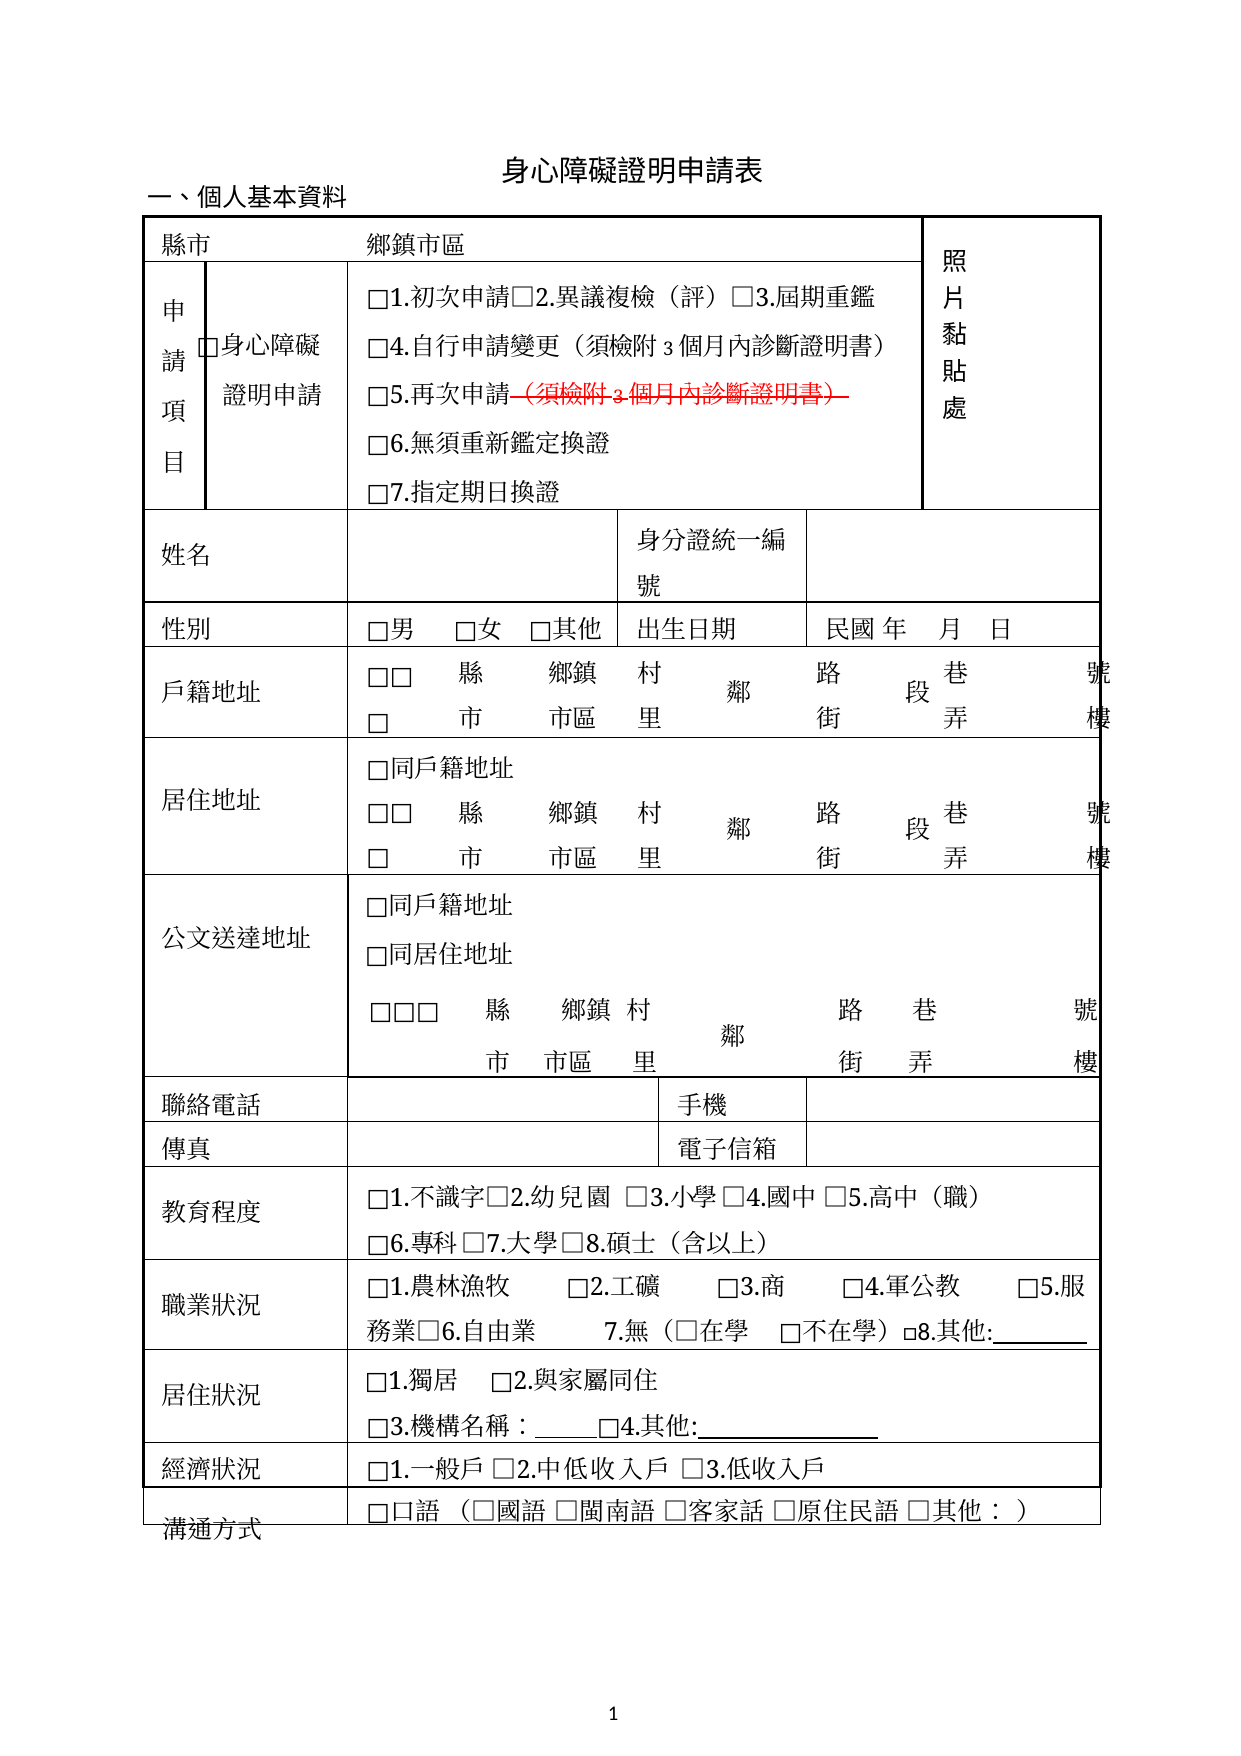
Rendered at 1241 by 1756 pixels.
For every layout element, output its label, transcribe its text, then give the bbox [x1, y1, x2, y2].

table_cell [923, 738, 1024, 787]
table_cell [807, 1122, 1099, 1166]
table_cell 鄰 [659, 788, 806, 874]
table_cell [618, 738, 659, 787]
table_cell 手機 [659, 1078, 806, 1121]
table_cell 民國 年 月 日 [807, 603, 1099, 646]
table_cell 戶籍地址 [145, 647, 347, 737]
table_cell 經濟狀況 [145, 1443, 347, 1486]
table_cell 溝通方式 [144, 1488, 347, 1524]
table_cell 巷弄 [923, 647, 1024, 737]
table_cell 性別 [145, 603, 347, 646]
table_cell 身分證統一編 號 [618, 510, 806, 601]
table_cell □1.一般戶 □2.中低收入戶 □3.低收入戶 [348, 1443, 1099, 1486]
table_cell [1024, 738, 1099, 787]
table_cell 聯絡電話 [145, 1077, 347, 1121]
table_cell □1.農林漁牧 □2.工礦 □3.商 □4.軍公教 □5.服務業□6.自由業 7.無（□在學 □不在學）□8.其他: [348, 1260, 1099, 1349]
table_cell □同戶籍地址 □同居住地址 □□□ 縣 鄉鎮 村 路 巷 號鄰 市 市區 里 街 弄 樓 [349, 875, 1099, 1076]
table_cell 姓名 [145, 510, 347, 601]
table_cell 號 樓 [1024, 788, 1099, 874]
table_cell 號樓 [1024, 647, 1099, 737]
table_cell 路 街 [806, 788, 871, 874]
table_cell 鄉鎮 市區 [514, 788, 618, 874]
table_header [806, 218, 871, 261]
text 身心障礙證明申請表 [501, 145, 1118, 191]
table_cell 村 里 [618, 788, 659, 874]
table_cell [348, 1122, 658, 1166]
table_cell □口語 （□國語 □閩南語 □客家話 □原住民語 □其他： ） □筆寫 □口譯 □手語 □其他： [348, 1488, 1100, 1524]
table_cell [806, 738, 871, 787]
table_cell [659, 738, 806, 787]
table_cell 路街 [806, 647, 871, 737]
table_header [871, 218, 921, 261]
table_cell □1.獨居 □2.與家屬同住 □3.機構名稱： □4.其他: [348, 1350, 1099, 1442]
table_cell 傳真 [145, 1122, 347, 1166]
table_cell 職業狀況 [145, 1260, 347, 1349]
table_cell □男 □女 □其他 [348, 603, 617, 646]
table_cell 教育程度 [145, 1167, 347, 1258]
table_cell 居住地址 [145, 738, 347, 874]
table_cell 段 [871, 788, 923, 874]
table_cell 縣 市 [436, 788, 514, 874]
table_cell 申請項目 [145, 262, 204, 509]
table_cell 居住狀況 [145, 1350, 347, 1442]
table_cell □□ □ [348, 788, 436, 874]
table_header 照片黏貼處 [924, 218, 1099, 509]
table_cell □身心障礙證明申請 [207, 262, 347, 509]
table_header 縣市 [145, 218, 348, 261]
table_cell 電子信箱 [659, 1122, 806, 1166]
table_cell □同戶籍地址 [348, 738, 514, 787]
table_cell [348, 1078, 658, 1121]
table_header [618, 218, 659, 261]
table_cell 鄉鎮市區 [514, 647, 618, 737]
table_cell 段 [871, 647, 923, 737]
table_cell 縣市 [436, 647, 514, 737]
table_cell 村里 [618, 647, 659, 737]
table_cell [807, 1078, 1099, 1121]
table_header [659, 218, 806, 261]
table_cell □□ □ [348, 647, 436, 737]
text 一、個人基本資料 [148, 177, 352, 213]
table_cell [871, 738, 923, 787]
table_cell [348, 510, 617, 601]
table_cell 巷 弄 [923, 788, 1024, 874]
table_header [514, 218, 618, 261]
table_header 鄉鎮市區 [348, 218, 514, 261]
table_cell 公文送達地址 [145, 875, 347, 1076]
table_cell [514, 738, 618, 787]
table_cell □1.不識字□2.幼兒園 □3.小學 □4.國中 □5.高中（職） □6.專科 □7.大學□8.碩士（含以上） [348, 1167, 1099, 1258]
table_cell 出生日期 [618, 603, 806, 646]
table_cell □1.初次申請□2.異議複檢（評）□3.屆期重鑑 □4.自行申請變更（須檢附 3 個月內診斷證明書） □5.再次申請（須檢附 3 個月內診斷證明書） □6.無須重新鑑定換證 □7.指定期日換證 [348, 262, 921, 509]
table_cell 鄰 [659, 647, 806, 737]
table_cell [807, 510, 1099, 601]
